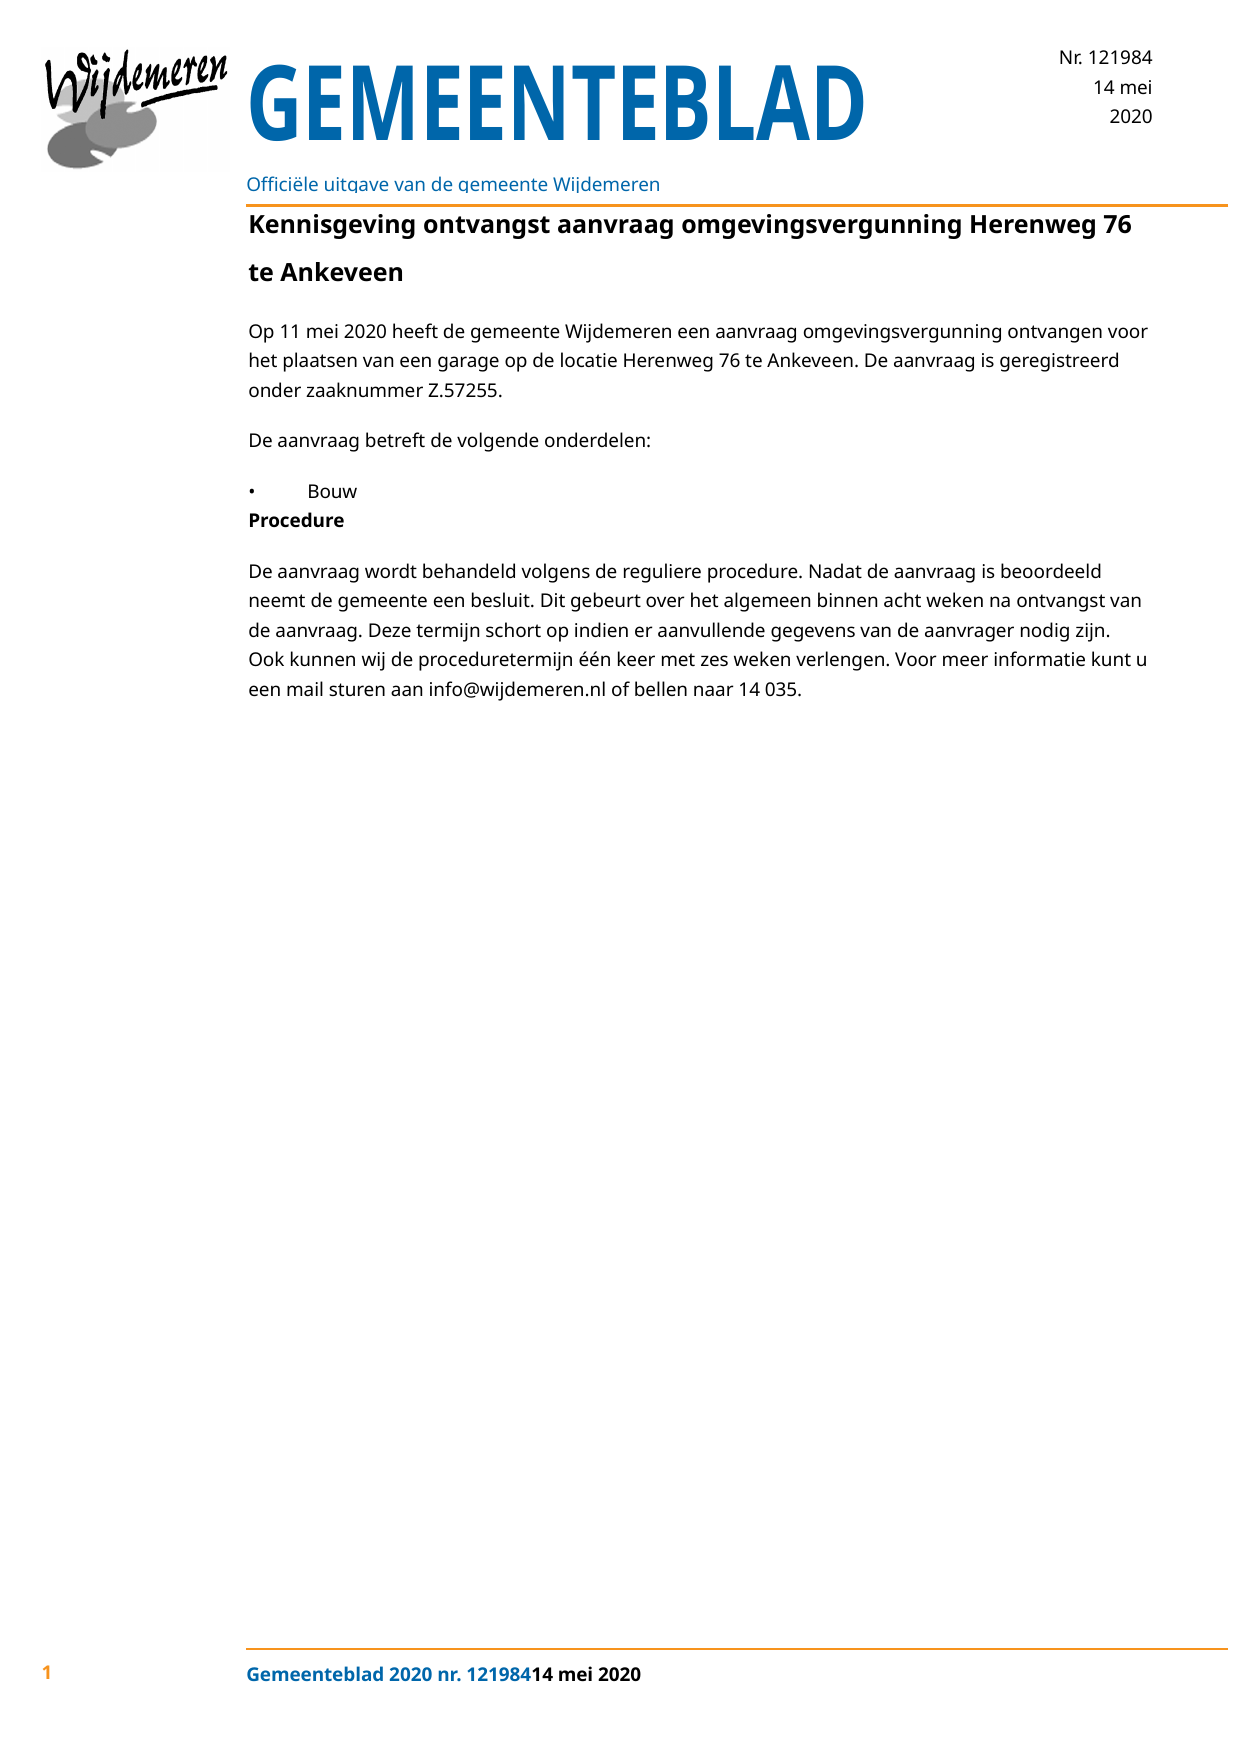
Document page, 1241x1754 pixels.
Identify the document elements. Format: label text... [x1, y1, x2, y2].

picture [41, 47, 231, 172]
text Op 11 mei 2020 heeft de gemeente Wijdemeren een aanvraag omgevingsvergunning ontvangen voor het plaatsen van een garage op de locatie Herenweg 76 te Ankeveen. De aanvraag is geregistreerd onder zaaknummer Z.57255. [248, 318, 1152, 403]
text Procedure [248, 507, 1152, 533]
text De aanvraag wordt behandeld volgens de reguliere procedure. Nadat de aanvraag is beoordeeld neemt de gemeente een besluit. Dit gebeurt over het algemeen binnen acht weken na ontvangst van de aanvraag. Deze termijn schort op indien er aanvullende gegevens van de aanvrager nodig zijn. Ook kunnen wij de proceduretermijn één keer met zes weken verlengen. Voor meer informatie kunt u een mail sturen aan info@wijdemeren.nl of bellen naar 14 035. [248, 558, 1152, 702]
list Bouw [248, 478, 1152, 504]
text Kennisgeving ontvangst aanvraag omgevingsvergunning Herenweg 76 te Ankeveen [248, 207, 1152, 288]
text De aanvraag betreft de volgende onderdelen: [248, 427, 1152, 453]
